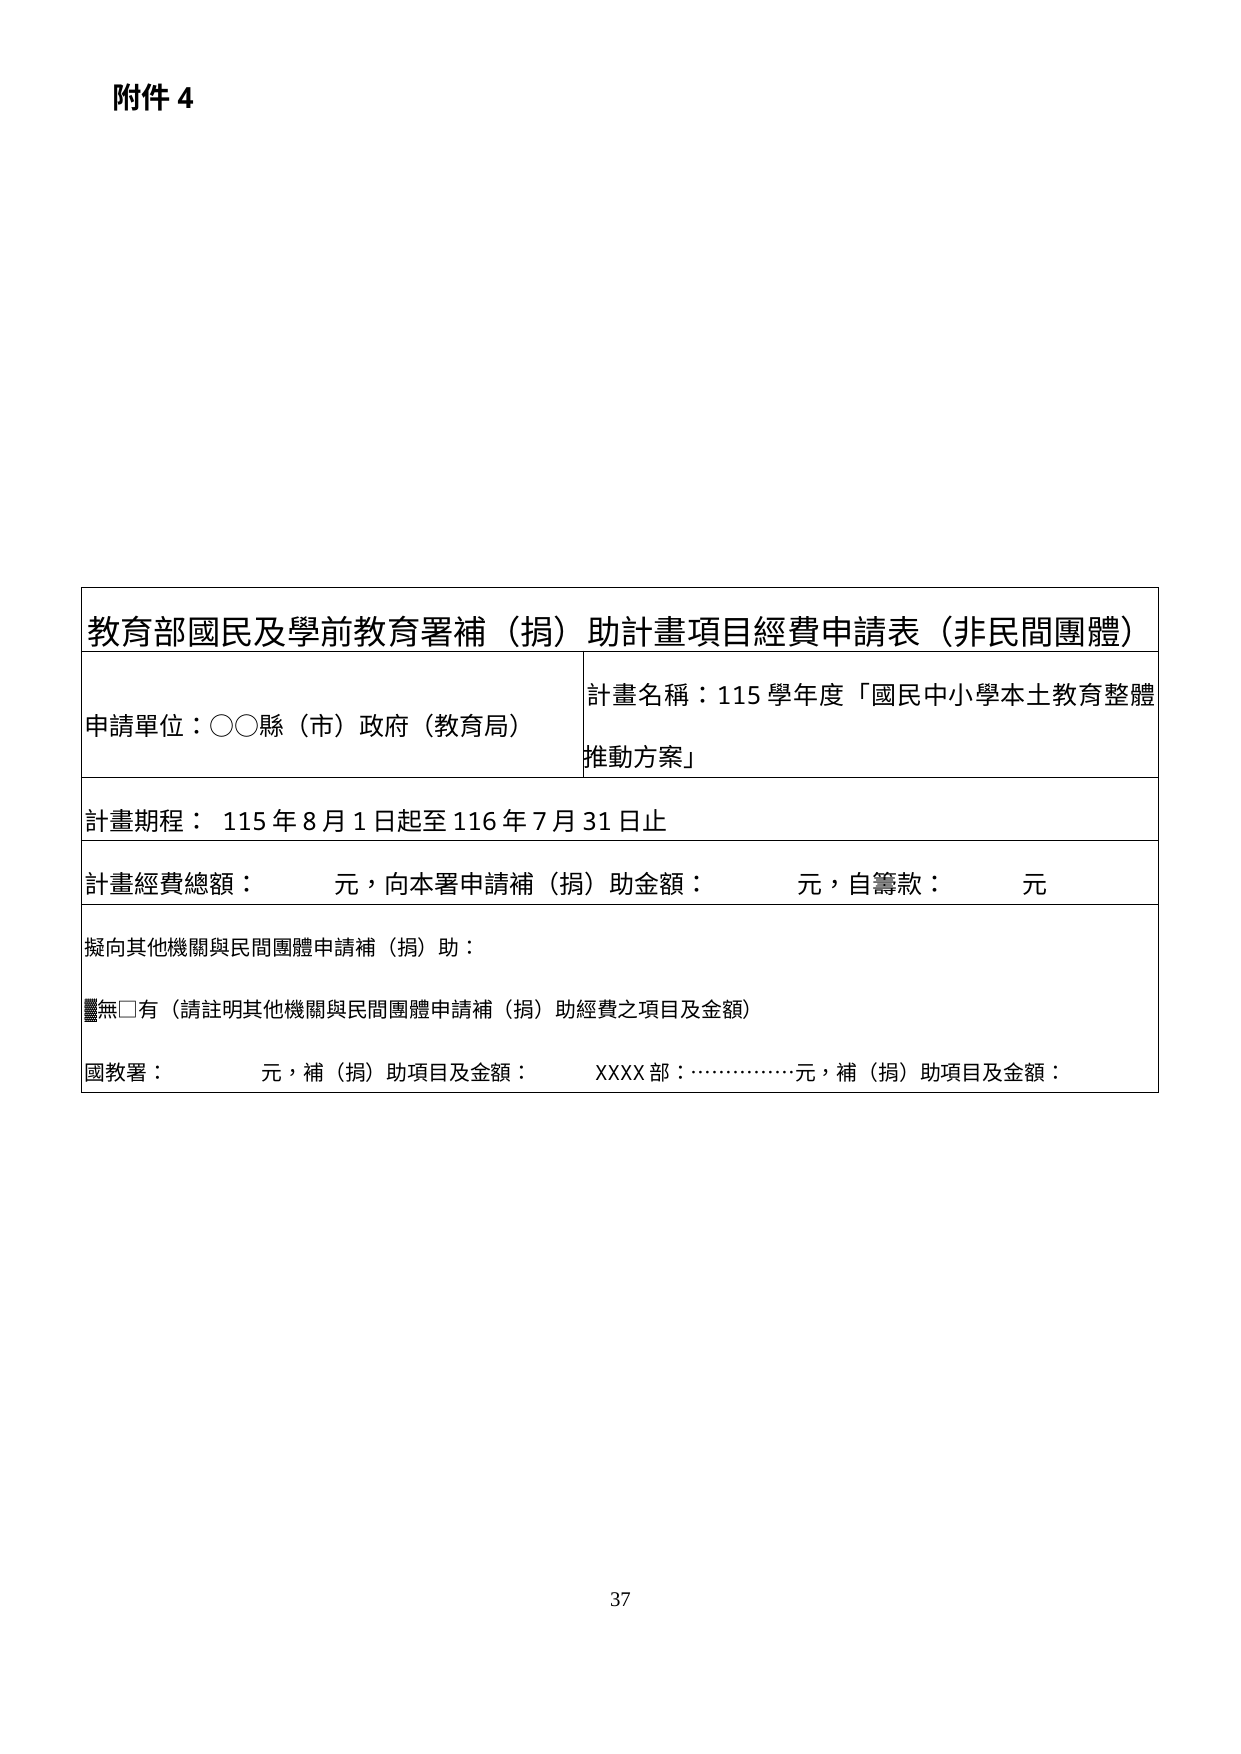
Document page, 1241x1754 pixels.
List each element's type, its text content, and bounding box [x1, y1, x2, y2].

table_cell 擬向其他機關與民間團體申請補（捐）助： ▓無□有（請註明其他機關與民間團體申請補（捐）助經費之項目及金額） 國教署： 元，補（捐）助項目及金額： XXXX部：……………元，補（捐）助項目及金額： [82, 905, 1158, 1092]
table_cell 計畫期程： 115年8月1日起至116年7月31日止 [82, 778, 1158, 840]
table_cell 計畫經費總額： 元，向本署申請補（捐）助金額： 元，自籌款： 元 [82, 841, 1158, 904]
table_cell 申請單位：○○縣（市）政府（教育局） [82, 652, 583, 777]
table_header 教育部國民及學前教育署補（捐）助計畫項目經費申請表（非民間團體） [82, 588, 1158, 651]
table_cell 計畫名稱：115學年度「國民中小學本土教育整體推動方案」 [584, 652, 1158, 777]
